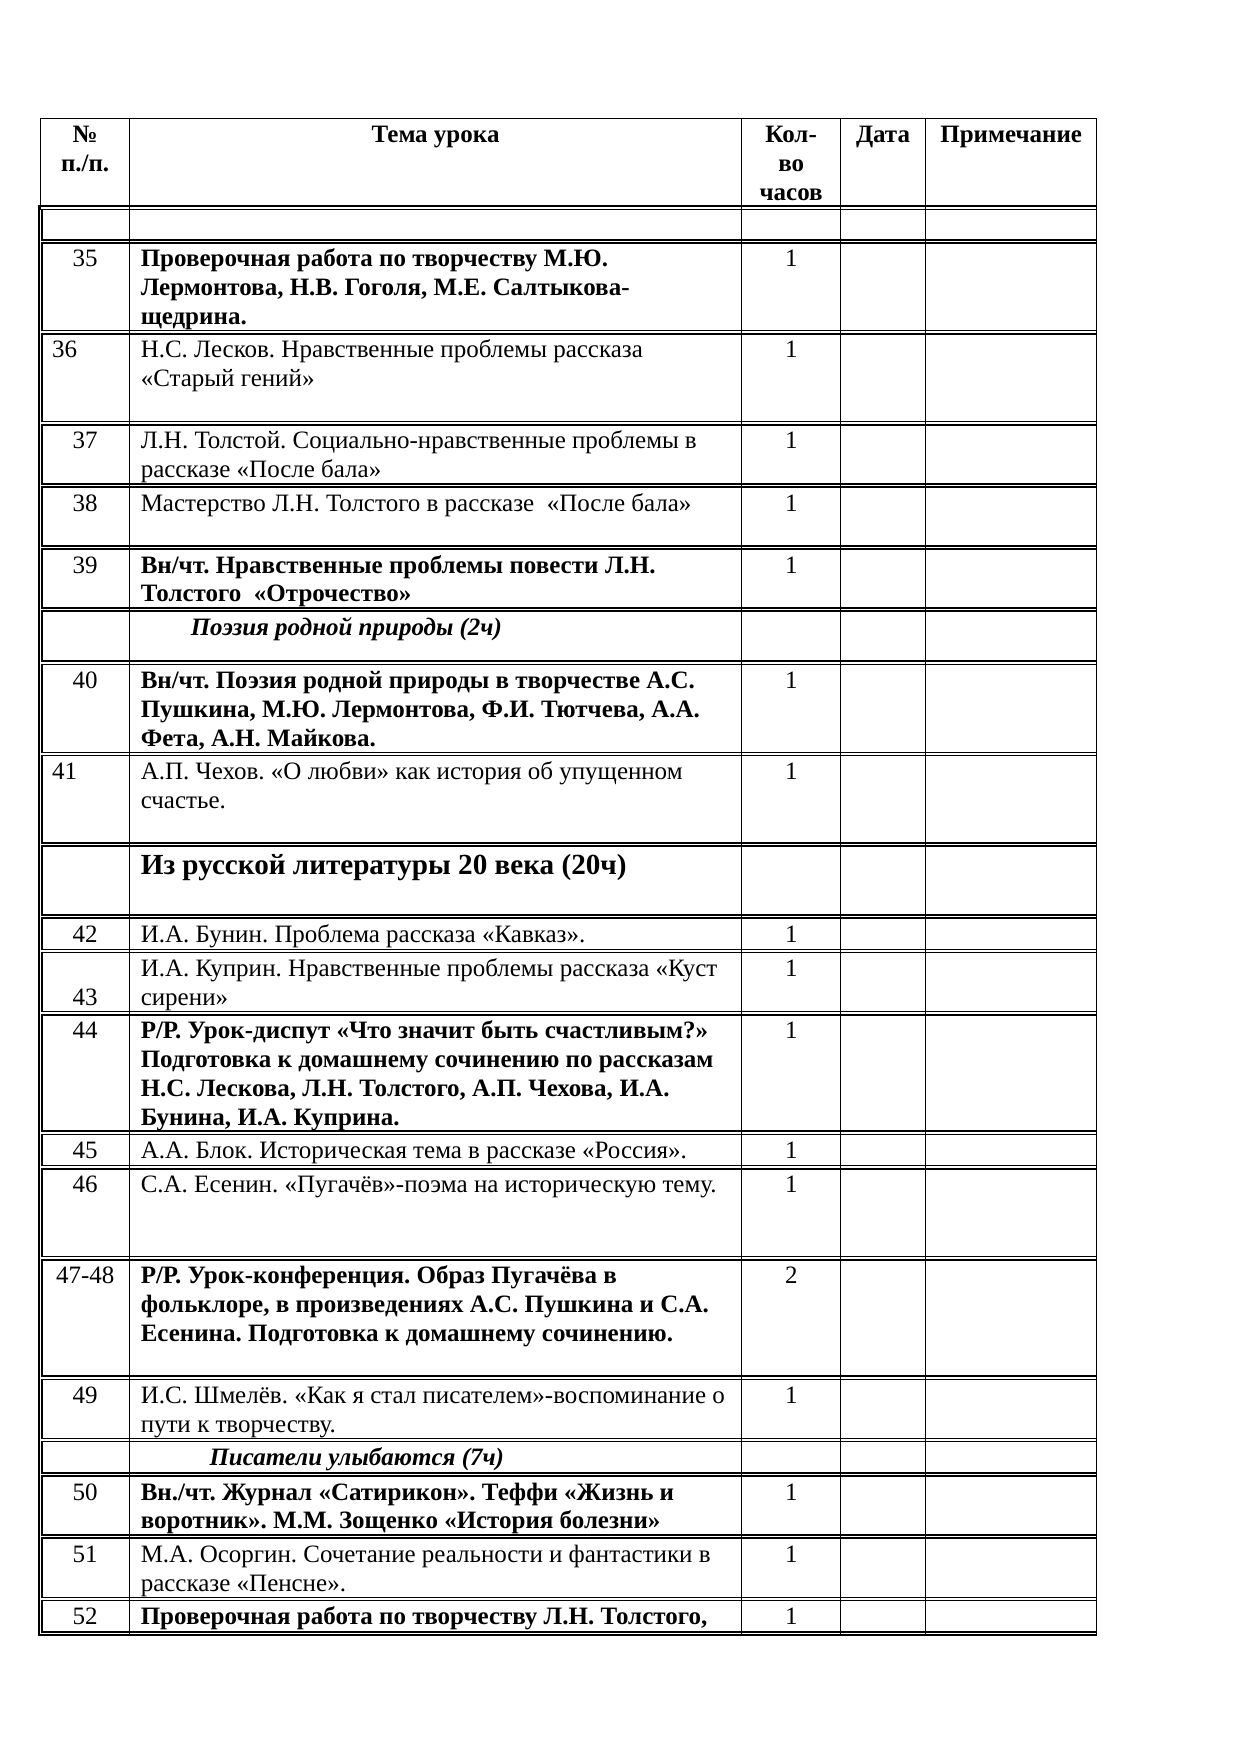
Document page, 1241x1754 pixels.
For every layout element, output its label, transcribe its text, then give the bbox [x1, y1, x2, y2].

table_cell [841, 1170, 925, 1256]
table_cell [841, 550, 925, 607]
table_cell [926, 1380, 1096, 1438]
table_cell 36 [43, 335, 129, 421]
table_cell Вн/чт. Нравственные проблемы повести Л.Н. Толстого «Отрочество» [130, 550, 741, 607]
table_cell 39 [43, 550, 129, 607]
table_cell [926, 1539, 1096, 1596]
table_cell [926, 1170, 1096, 1256]
table_cell 1 [742, 335, 840, 421]
table_cell Проверочная работа по творчеству Л.Н. Толстого, [130, 1601, 741, 1631]
table_cell С.А. Есенин. «Пугачёв»-поэма на историческую тему. [130, 1170, 741, 1256]
table_cell [841, 1477, 925, 1534]
table_cell [926, 550, 1096, 607]
table_cell 1 [742, 756, 840, 842]
table_cell 38 [43, 488, 129, 545]
table_cell 1 [742, 1016, 840, 1130]
table_cell 44 [43, 1016, 129, 1130]
table_cell 42 [43, 919, 129, 948]
table_cell 51 [43, 1539, 129, 1596]
table_cell 45 [43, 1135, 129, 1165]
table_cell 1 [742, 1135, 840, 1165]
table_cell [841, 1601, 925, 1631]
table_cell [742, 210, 840, 239]
table_cell 37 [43, 426, 129, 483]
table_cell Л.Н. Толстой. Социально-нравственные проблемы в рассказе «После бала» [130, 426, 741, 483]
table_cell [841, 1442, 925, 1472]
table_cell [841, 426, 925, 483]
table_header № п./п. [41, 119, 129, 205]
table_cell [841, 488, 925, 545]
table_cell Писатели улыбаются (7ч) [130, 1442, 741, 1472]
table_cell Вн./чт. Журнал «Сатирикон». Теффи «Жизнь и воротник». М.М. Зощенко «История болезни» [130, 1477, 741, 1534]
table_cell 1 [742, 953, 840, 1011]
table_cell [43, 210, 129, 239]
table_cell 1 [742, 919, 840, 948]
table_cell 35 [43, 244, 129, 330]
table_cell [742, 612, 840, 660]
table_cell А.А. Блок. Историческая тема в рассказе «Россия». [130, 1135, 741, 1165]
table_cell [926, 335, 1096, 421]
table_cell [43, 847, 129, 914]
table_cell 1 [742, 244, 840, 330]
table_cell 46 [43, 1170, 129, 1256]
table_cell [841, 847, 925, 914]
table_cell 1 [742, 1539, 840, 1596]
table_cell М.А. Осоргин. Сочетание реальности и фантастики в рассказе «Пенсне». [130, 1539, 741, 1596]
table_cell 1 [742, 550, 840, 607]
table_cell 1 [742, 426, 840, 483]
table_cell [926, 612, 1096, 660]
table_cell [926, 1477, 1096, 1534]
table_cell 1 [742, 1477, 840, 1534]
table_cell 1 [742, 1380, 840, 1438]
table_cell Р/Р. Урок-диспут «Что значит быть счастливым?» Подготовка к домашнему сочинению по рассказам Н.С. Лескова, Л.Н. Толстого, А.П. Чехова, И.А. Бунина, И.А. Куприна. [130, 1016, 741, 1130]
table_cell [841, 1539, 925, 1596]
table_cell [926, 210, 1096, 239]
table_cell 40 [43, 665, 129, 751]
table_cell [841, 244, 925, 330]
table_cell [926, 1135, 1096, 1165]
table_cell 1 [742, 665, 840, 751]
table_cell [43, 612, 129, 660]
table_cell [43, 1442, 129, 1472]
table_cell [926, 1261, 1096, 1375]
table_cell [130, 210, 741, 239]
table_cell [841, 1016, 925, 1130]
table_cell [841, 1135, 925, 1165]
table_header Примечание [926, 119, 1096, 205]
table_cell Мастерство Л.Н. Толстого в рассказе «После бала» [130, 488, 741, 545]
table_cell 1 [742, 1170, 840, 1256]
table_cell Р/Р. Урок-конференция. Образ Пугачёва в фольклоре, в произведениях А.С. Пушкина и С.А. Есенина. Подготовка к домашнему сочинению. [130, 1261, 741, 1375]
table_cell [926, 426, 1096, 483]
table_cell [926, 953, 1096, 1011]
table_cell [841, 665, 925, 751]
table_cell [841, 1380, 925, 1438]
table_header Тема урока [130, 119, 741, 205]
table_header Дата [841, 119, 925, 205]
table_cell [926, 1016, 1096, 1130]
table_cell 2 [742, 1261, 840, 1375]
table_header Кол-во часов [742, 119, 840, 205]
table_cell [841, 612, 925, 660]
table_cell [841, 335, 925, 421]
table_cell [841, 1261, 925, 1375]
table_cell [926, 756, 1096, 842]
table_cell 43 [43, 953, 129, 1011]
table_cell 50 [43, 1477, 129, 1534]
table_cell 49 [43, 1380, 129, 1438]
table_cell [926, 919, 1096, 948]
table_cell И.С. Шмелёв. «Как я стал писателем»-воспоминание о пути к творчеству. [130, 1380, 741, 1438]
table_cell [742, 1442, 840, 1472]
table_cell [841, 210, 925, 239]
table_cell А.П. Чехов. «О любви» как история об упущенном счастье. [130, 756, 741, 842]
table_cell [742, 847, 840, 914]
table_cell [841, 756, 925, 842]
table_cell [926, 1442, 1096, 1472]
table_cell И.А. Бунин. Проблема рассказа «Кавказ». [130, 919, 741, 948]
table_cell [926, 488, 1096, 545]
table_cell Проверочная работа по творчеству М.Ю. Лермонтова, Н.В. Гоголя, М.Е. Салтыкова-щедрина. [130, 244, 741, 330]
table_cell [926, 847, 1096, 914]
table_cell 1 [742, 1601, 840, 1631]
table_cell Н.С. Лесков. Нравственные проблемы рассказа «Старый гений» [130, 335, 741, 421]
table_cell Из русской литературы 20 века (20ч) [130, 847, 741, 914]
table_cell [926, 244, 1096, 330]
table_cell [926, 665, 1096, 751]
table_cell 52 [43, 1601, 129, 1631]
table_cell [841, 919, 925, 948]
table_cell Поэзия родной природы (2ч) [130, 612, 741, 660]
table_cell 41 [43, 756, 129, 842]
table_cell Вн/чт. Поэзия родной природы в творчестве А.С. Пушкина, М.Ю. Лермонтова, Ф.И. Тютчева, А.А. Фета, А.Н. Майкова. [130, 665, 741, 751]
table_cell [926, 1601, 1096, 1631]
table_cell [841, 953, 925, 1011]
table_cell И.А. Куприн. Нравственные проблемы рассказа «Куст сирени» [130, 953, 741, 1011]
table_cell 1 [742, 488, 840, 545]
table_cell 47-48 [43, 1261, 129, 1375]
